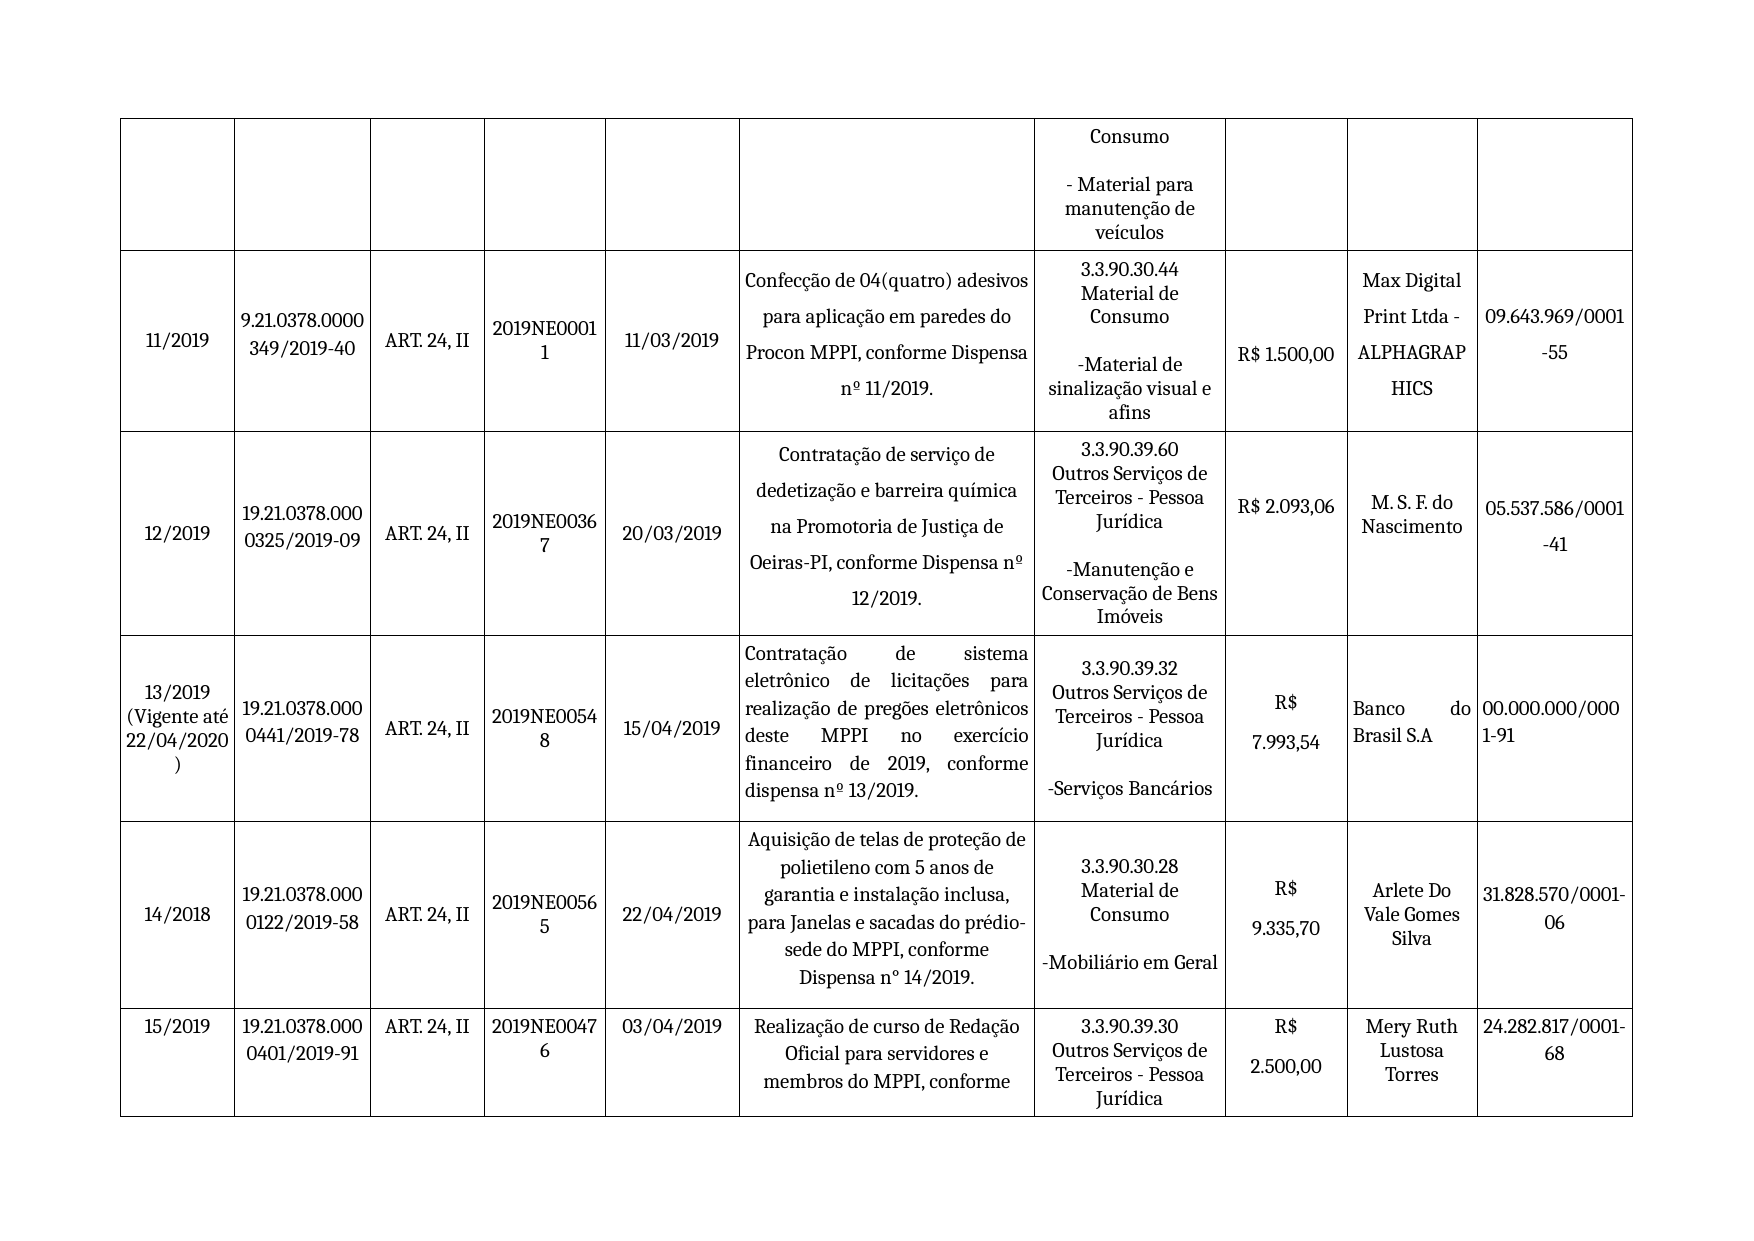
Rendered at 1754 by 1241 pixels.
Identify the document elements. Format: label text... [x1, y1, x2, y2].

table_cell 19.21.0378.0000122/2019-58 [235, 822, 370, 1008]
table_cell 3.3.90.39.32 Outros Serviços de Terceiros - Pessoa Jurídica -Serviços Bancários [1035, 636, 1225, 821]
table_cell R$ 2.093,06 [1226, 432, 1347, 635]
table_cell 00.000.000/0001-91 [1478, 636, 1632, 821]
table_cell 3.3.90.39.30 Outros Serviços de Terceiros - Pessoa Jurídica [1035, 1009, 1225, 1116]
table_cell R$ 2.500,00 [1226, 1009, 1347, 1116]
table_cell [485, 119, 605, 250]
table_cell Mery Ruth Lustosa Torres [1348, 1009, 1477, 1116]
table_cell 22/04/2019 [606, 822, 739, 1008]
table_cell [1348, 119, 1477, 250]
table_cell ART. 24, II [371, 636, 484, 821]
table_cell 15/2019 [121, 1009, 234, 1116]
table_cell [235, 119, 370, 250]
table_cell 11/03/2019 [606, 251, 739, 431]
table_cell 2019NE00476 [485, 1009, 605, 1116]
table_cell Max Digital Print Ltda - ALPHAGRAPHICS [1348, 251, 1477, 431]
table_cell 9.21.0378.0000349/2019-40 [235, 251, 370, 431]
table_cell R$ 1.500,00 [1226, 251, 1347, 431]
table_cell Contratação de serviço de dedetização e barreira química na Promotoria de Justiça de Oeiras-PI, conforme Dispensa nº 12/2019. [740, 432, 1034, 635]
table_cell ART. 24, II [371, 251, 484, 431]
table_cell 19.21.0378.0000441/2019-78 [235, 636, 370, 821]
table_cell [606, 119, 739, 250]
table_cell ART. 24, II [371, 822, 484, 1008]
table_cell 20/03/2019 [606, 432, 739, 635]
table_cell ART. 24, II [371, 1009, 484, 1116]
table_cell 19.21.0378.0000401/2019-91 [235, 1009, 370, 1116]
table_cell Banco do Brasil S.A [1348, 636, 1477, 821]
table_cell 03/04/2019 [606, 1009, 739, 1116]
table_cell [371, 119, 484, 250]
table_cell 31.828.570/0001-06 [1478, 822, 1632, 1008]
table_cell [1478, 119, 1632, 250]
table_cell Aquisição de telas de proteção de polietileno com 5 anos de garantia e instalação inclusa, para Janelas e sacadas do prédio-sede do MPPI, conforme Dispensa n° 14/2019. [740, 822, 1034, 1008]
table_cell 3.3.90.30.44 Material de Consumo -Material de sinalização visual e afins [1035, 251, 1225, 431]
table_cell 2019NE00565 [485, 822, 605, 1008]
table_cell Consumo - Material para manutenção de veículos [1035, 119, 1225, 250]
table_cell ART. 24, II [371, 432, 484, 635]
table_cell 12/2019 [121, 432, 234, 635]
table_cell 24.282.817/0001-68 [1478, 1009, 1632, 1116]
table_cell 2019NE00548 [485, 636, 605, 821]
table_cell R$ 7.993,54 [1226, 636, 1347, 821]
table_cell 05.537.586/0001-41 [1478, 432, 1632, 635]
table_cell 19.21.0378.0000325/2019-09 [235, 432, 370, 635]
table_cell 3.3.90.39.60 Outros Serviços de Terceiros - Pessoa Jurídica -Manutenção e Conservação de Bens Imóveis [1035, 432, 1225, 635]
table_cell [121, 119, 234, 250]
table_cell Arlete Do Vale Gomes Silva [1348, 822, 1477, 1008]
table_cell [740, 119, 1034, 250]
table_cell 11/2019 [121, 251, 234, 431]
table_cell 2019NE00011 [485, 251, 605, 431]
table_cell Confecção de 04(quatro) adesivos para aplicação em paredes do Procon MPPI, conforme Dispensa nº 11/2019. [740, 251, 1034, 431]
table_cell M. S. F. do Nascimento [1348, 432, 1477, 635]
table_cell 13/2019 (Vigente até 22/04/2020) [121, 636, 234, 821]
table_cell 14/2018 [121, 822, 234, 1008]
table_cell Realização de curso de Redação Oficial para servidores e membros do MPPI, conforme [740, 1009, 1034, 1116]
table_cell [1226, 119, 1347, 250]
table_cell Contratação de sistema eletrônico de licitações para realização de pregões eletrônicos deste MPPI no exercício financeiro de 2019, conforme dispensa nº 13/2019. [740, 636, 1034, 821]
table_cell 2019NE00367 [485, 432, 605, 635]
table_cell 09.643.969/0001-55 [1478, 251, 1632, 431]
table_cell 15/04/2019 [606, 636, 739, 821]
table_cell 3.3.90.30.28 Material de Consumo -Mobiliário em Geral [1035, 822, 1225, 1008]
table_cell R$ 9.335,70 [1226, 822, 1347, 1008]
